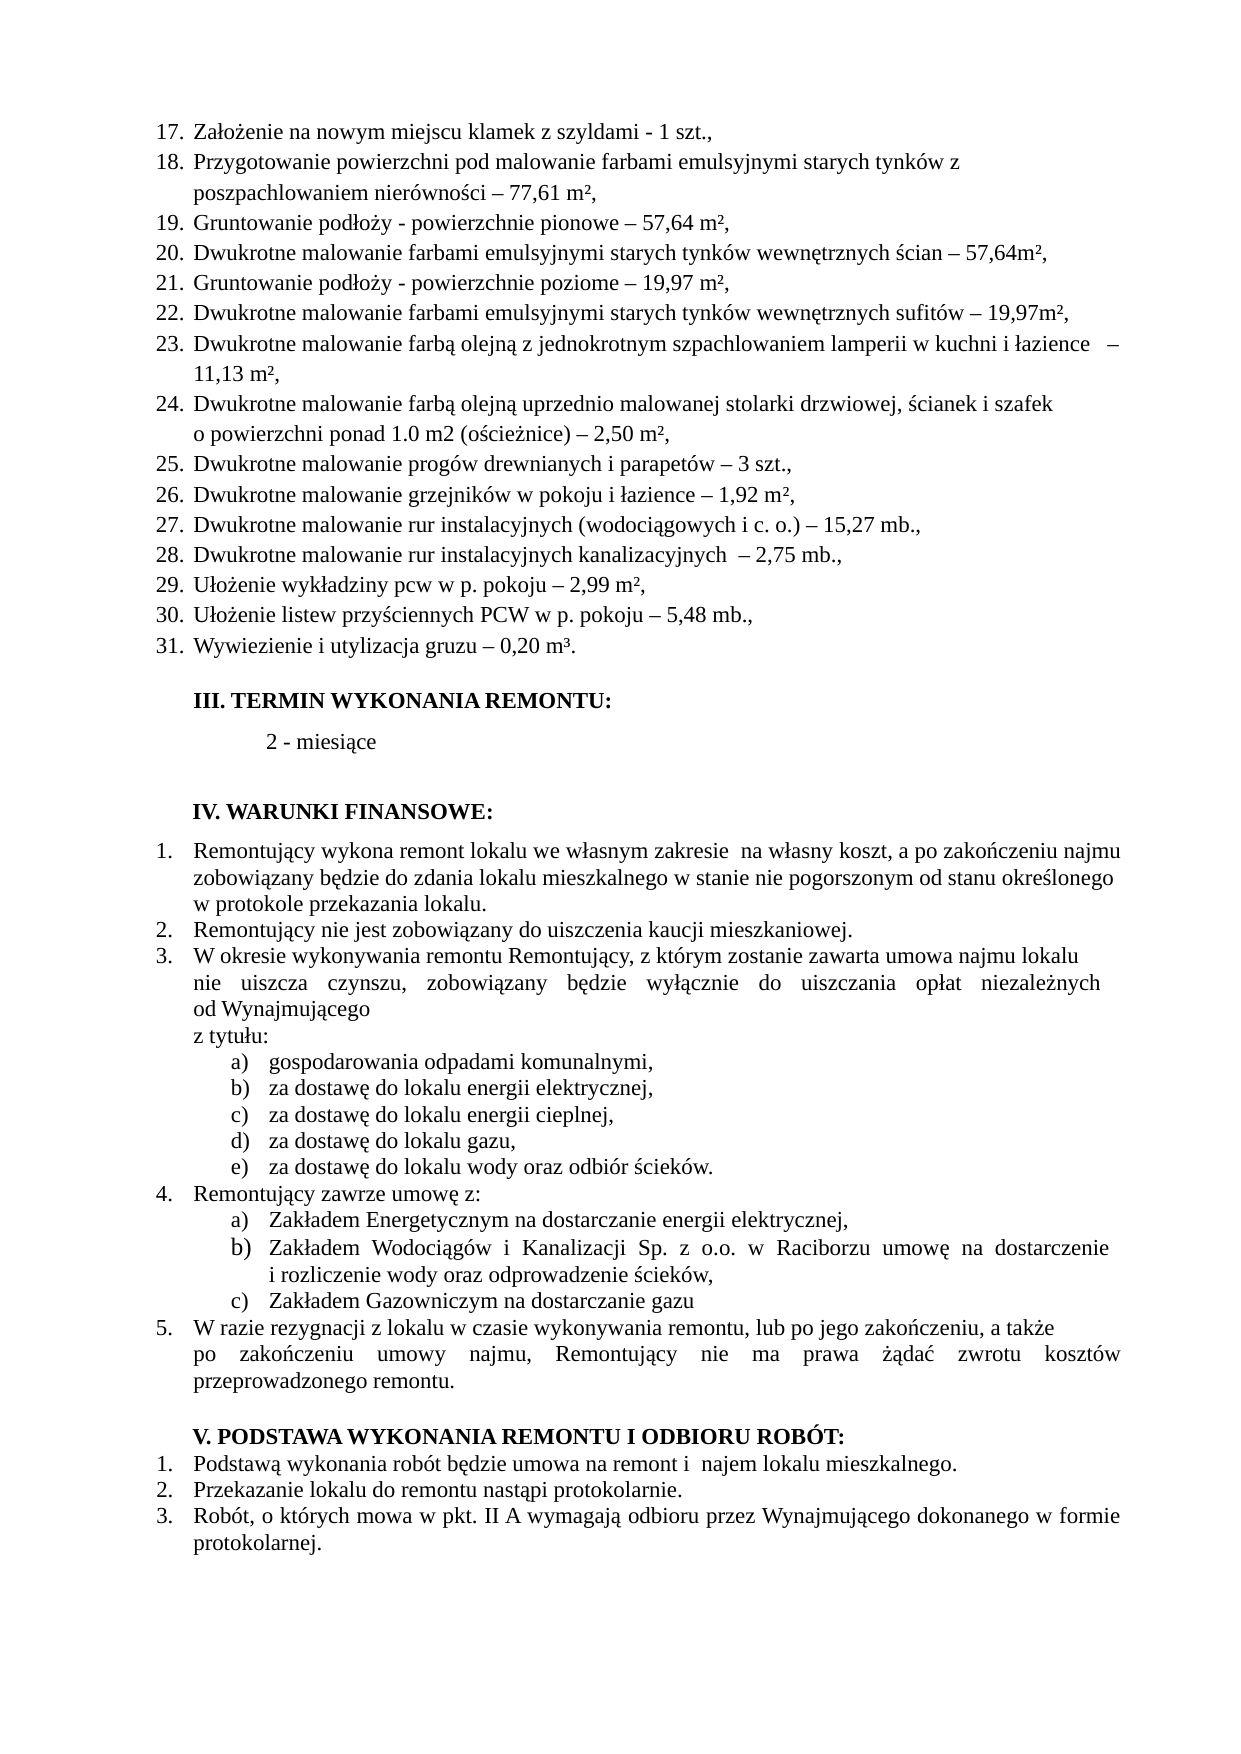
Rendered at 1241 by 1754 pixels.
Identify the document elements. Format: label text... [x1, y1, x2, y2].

list Zakładem Energetycznym na dostarczanie energii elektrycznej, [231, 1206, 1122, 1232]
list po zakończeniu umowy najmu, Remontujący nie ma prawa żądać zwrotu kosztów przeprowadzonego remontu. [156, 1340, 1122, 1393]
list Przygotowanie powierzchni pod malowanie farbami emulsyjnymi starych tynków z poszpachlowaniem nierówności – 77,61 m², [156, 148, 1122, 205]
list Ułożenie wykładziny pcw w p. pokoju – 2,99 m², [156, 571, 1122, 598]
list Dwukrotne malowanie farbą olejną z jednokrotnym szpachlowaniem lamperii w kuchni i łazience – 11,13 m², [156, 329, 1122, 386]
text IV. WARUNKI FINANSOWE: [118, 798, 1122, 825]
list Dwukrotne malowanie rur instalacyjnych kanalizacyjnych – 2,75 mb., [156, 541, 1122, 567]
list Dwukrotne malowanie grzejników w pokoju i łazience – 1,92 m², [156, 481, 1122, 507]
list Remontujący zawrze umowę z: [156, 1180, 1122, 1206]
list Remontujący wykona remont lokalu we własnym zakresie na własny koszt, a po zakończeniu najmu zobowiązany będzie do zdania lokalu mieszkalnego w stanie nie pogorszonym od stanu określonego [156, 837, 1122, 890]
list Przekazanie lokalu do remontu nastąpi protokolarnie. [156, 1476, 1122, 1502]
list Założenie na nowym miejscu klamek z szyldami - 1 szt., [156, 118, 1122, 144]
list Ułożenie listew przyściennych PCW w p. pokoju – 5,48 mb., [156, 601, 1122, 628]
list z tytułu: [156, 1022, 1122, 1048]
list III. TERMIN WYKONANIA REMONTU: [156, 687, 1122, 713]
list Robót, o których mowa w pkt. II A wymagają odbioru przez Wynajmującego dokonanego w formie protokolarnej. [156, 1502, 1122, 1555]
text V. PODSTAWA WYKONANIA REMONTU I ODBIORU ROBÓT: [118, 1423, 1122, 1449]
text 2 - miesiące [118, 726, 1122, 754]
list Podstawą wykonania robót będzie umowa na remont i najem lokalu mieszkalnego. [156, 1449, 1122, 1476]
list gospodarowania odpadami komunalnymi, [231, 1048, 1122, 1074]
list Dwukrotne malowanie farbami emulsyjnymi starych tynków wewnętrznych ścian – 57,64m², [156, 239, 1122, 265]
list w protokole przekazania lokalu. [156, 890, 1122, 916]
list Remontujący nie jest zobowiązany do uiszczenia kaucji mieszkaniowej. [156, 916, 1122, 943]
list za dostawę do lokalu energii cieplnej, [231, 1101, 1122, 1127]
list Gruntowanie podłoży - powierzchnie poziome – 19,97 m², [156, 269, 1122, 296]
list Zakładem Gazowniczym na dostarczanie gazu [231, 1288, 1122, 1314]
list Zakładem Wodociągów i Kanalizacji Sp. z o.o. w Raciborzu umowę na dostarczenie i rozliczenie wody oraz odprowadzenie ścieków, [231, 1232, 1122, 1288]
list W okresie wykonywania remontu Remontujący, z którym zostanie zawarta umowa najmu lokalu [156, 943, 1122, 969]
list za dostawę do lokalu gazu, [231, 1127, 1122, 1153]
list Dwukrotne malowanie rur instalacyjnych (wodociągowych i c. o.) – 15,27 mb., [156, 511, 1122, 537]
list za dostawę do lokalu wody oraz odbiór ścieków. [231, 1153, 1122, 1180]
list Gruntowanie podłoży - powierzchnie pionowe – 57,64 m², [156, 209, 1122, 235]
list nie uiszcza czynszu, zobowiązany będzie wyłącznie do uiszczania opłat niezależnych od Wynajmującego [156, 969, 1122, 1022]
list Dwukrotne malowanie progów drewnianych i parapetów – 3 szt., [156, 450, 1122, 477]
list Wywiezienie i utylizacja gruzu – 0,20 m³. [156, 632, 1122, 658]
list Dwukrotne malowanie farbą olejną uprzednio malowanej stolarki drzwiowej, ścianek i szafek o powierzchni ponad 1.0 m2 (ościeżnice) – 2,50 m², [156, 390, 1122, 447]
list za dostawę do lokalu energii elektrycznej, [231, 1074, 1122, 1101]
list Dwukrotne malowanie farbami emulsyjnymi starych tynków wewnętrznych sufitów – 19,97m², [156, 299, 1122, 326]
list W razie rezygnacji z lokalu w czasie wykonywania remontu, lub po jego zakończeniu, a także [156, 1314, 1122, 1340]
